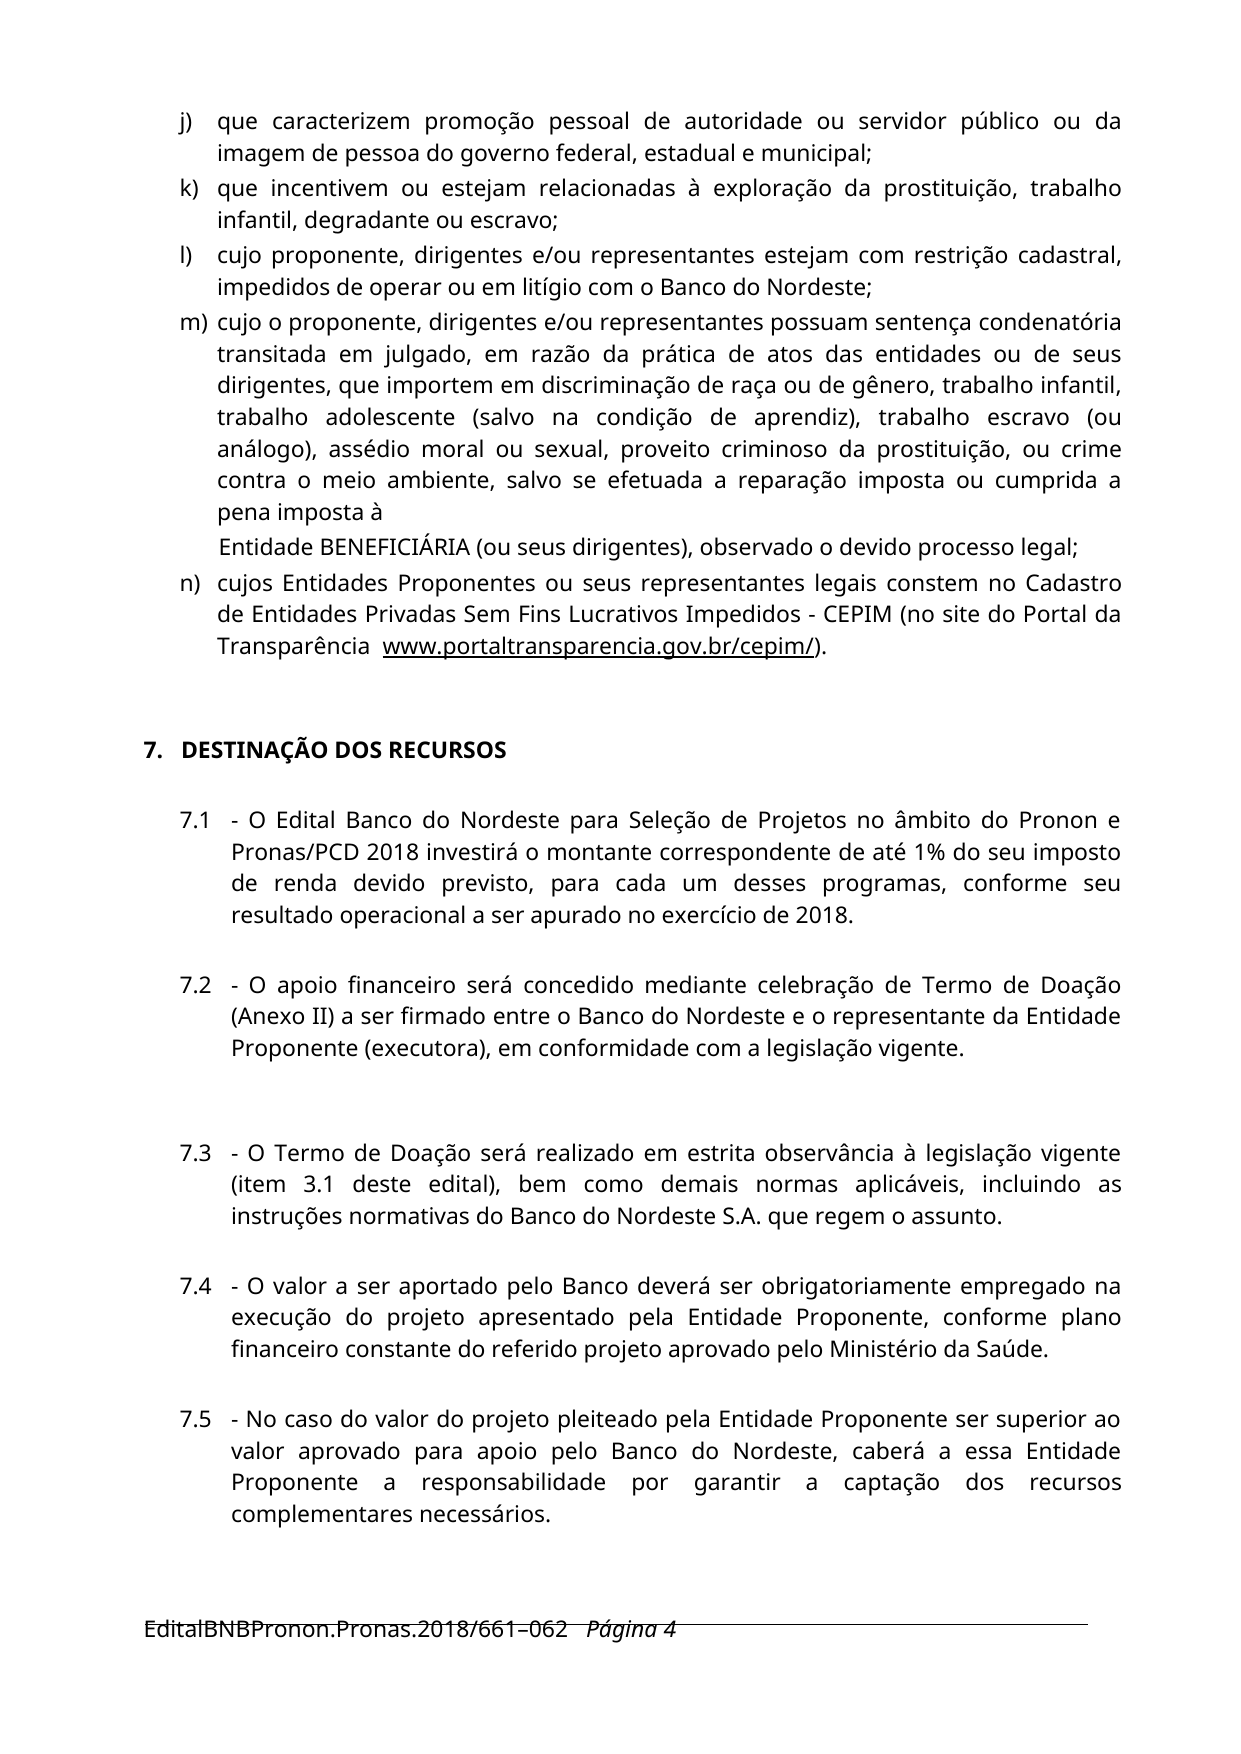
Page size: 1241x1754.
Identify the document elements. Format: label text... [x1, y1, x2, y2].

list que incentivem ou estejam relacionadas à exploração da prostituição, trabalho infantil, degradante ou escravo; [179, 172, 1123, 235]
list cujo proponente, dirigentes e/ou representantes estejam com restrição cadastral, impedidos de operar ou em litígio com o Banco do Nordeste; [179, 239, 1123, 302]
list DESTINAÇÃO DOS RECURSOS [143, 734, 1123, 766]
list - O Edital Banco do Nordeste para Seleção de Projetos no âmbito do Pronon e Pronas/PCD 2018 investirá o montante correspondente de até 1% do seu imposto de renda devido previsto, para cada um desses programas, conforme seu resultado operacional a ser apurado no exercício de 2018. [179, 804, 1123, 930]
list que caracterizem promoção pessoal de autoridade ou servidor público ou da imagem de pessoa do governo federal, estadual e municipal; [179, 105, 1123, 168]
list cujos Entidades Proponentes ou seus representantes legais constem no Cadastro de Entidades Privadas Sem Fins Lucrativos Impedidos - CEPIM (no site do Portal da Transparência www.portaltransparencia.gov.br/cepim/). [179, 567, 1123, 661]
list - O apoio financeiro será concedido mediante celebração de Termo de Doação (Anexo II) a ser firmado entre o Banco do Nordeste e o representante da Entidade Proponente (executora), em conformidade com a legislação vigente. [179, 969, 1123, 1063]
text Entidade BENEFICIÁRIA (ou seus dirigentes), observado o devido processo legal; [218, 531, 1123, 562]
list - O Termo de Doação será realizado em estrita observância à legislação vigente (item 3.1 deste edital), bem como demais normas aplicáveis, incluindo as instruções normativas do Banco do Nordeste S.A. que regem o assunto. [179, 1136, 1123, 1231]
list cujo o proponente, dirigentes e/ou representantes possuam sentença condenatória transitada em julgado, em razão da prática de atos das entidades ou de seus dirigentes, que importem em discriminação de raça ou de gênero, trabalho infantil, trabalho adolescente (salvo na condição de aprendiz), trabalho escravo (ou análogo), assédio moral ou sexual, proveito criminoso da prostituição, ou crime contra o meio ambiente, salvo se efetuada a reparação imposta ou cumprida a pena imposta à [179, 306, 1123, 527]
list - O valor a ser aportado pelo Banco deverá ser obrigatoriamente empregado na execução do projeto apresentado pela Entidade Proponente, conforme plano financeiro constante do referido projeto aprovado pelo Ministério da Saúde. [179, 1270, 1123, 1364]
list - No caso do valor do projeto pleiteado pela Entidade Proponente ser superior ao valor aprovado para apoio pelo Banco do Nordeste, caberá a essa Entidade Proponente a responsabilidade por garantir a captação dos recursos complementares necessários. [179, 1403, 1123, 1529]
